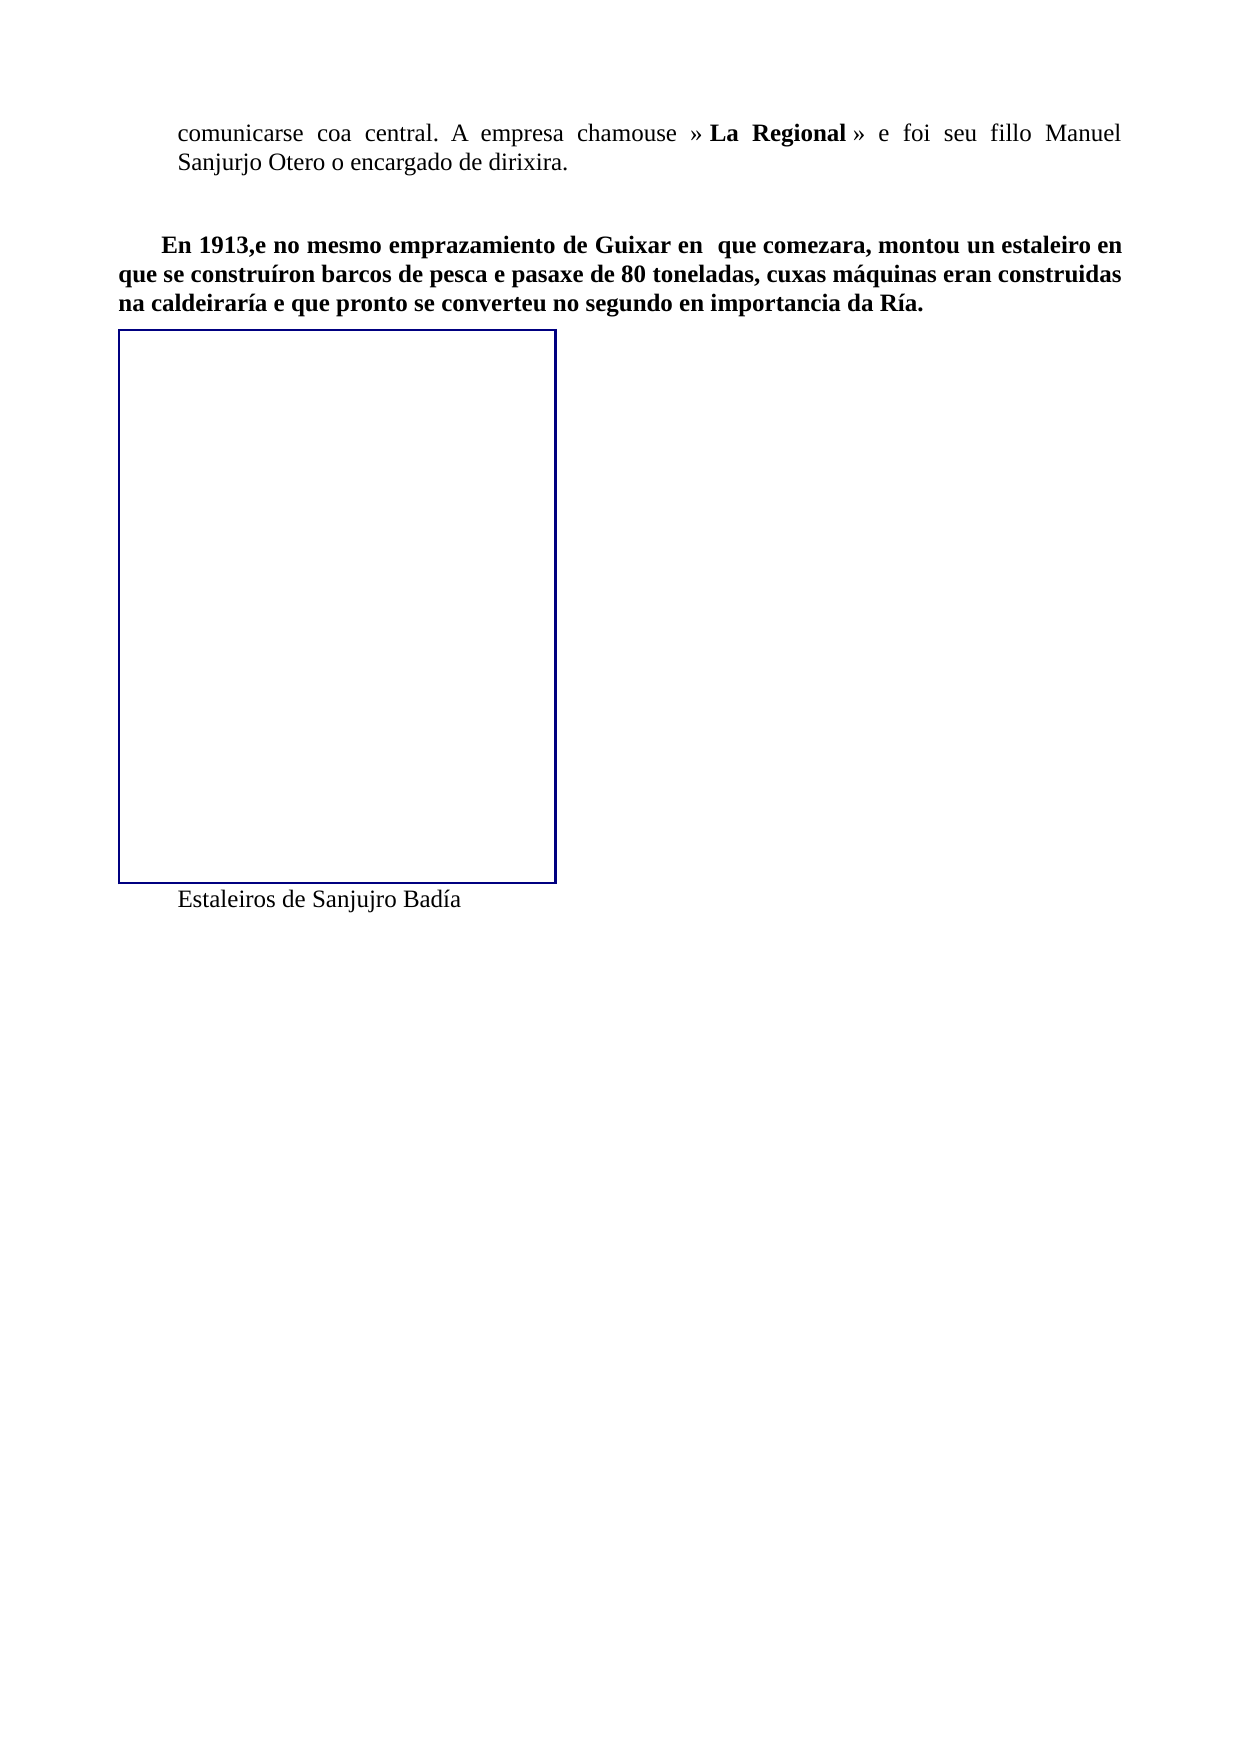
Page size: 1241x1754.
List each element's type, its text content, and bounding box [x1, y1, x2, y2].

list Estaleiros de Sanjujro Badía [177, 884, 1122, 913]
list comunicarse coa central. A empresa chamouse » La Regional » e foi seu fillo Manuel Sanjurjo Otero o encargado de dirixira. [177, 118, 1122, 176]
subtitle En 1913,e no mesmo emprazamiento de Guixar en que comezara, montou un estaleiro en que se construíron barcos de pesca e pasaxe de 80 toneladas, cuxas máquinas eran construidas na caldeiraría e que pronto se converteu no segundo en importancia da Ría. [118, 230, 1122, 316]
